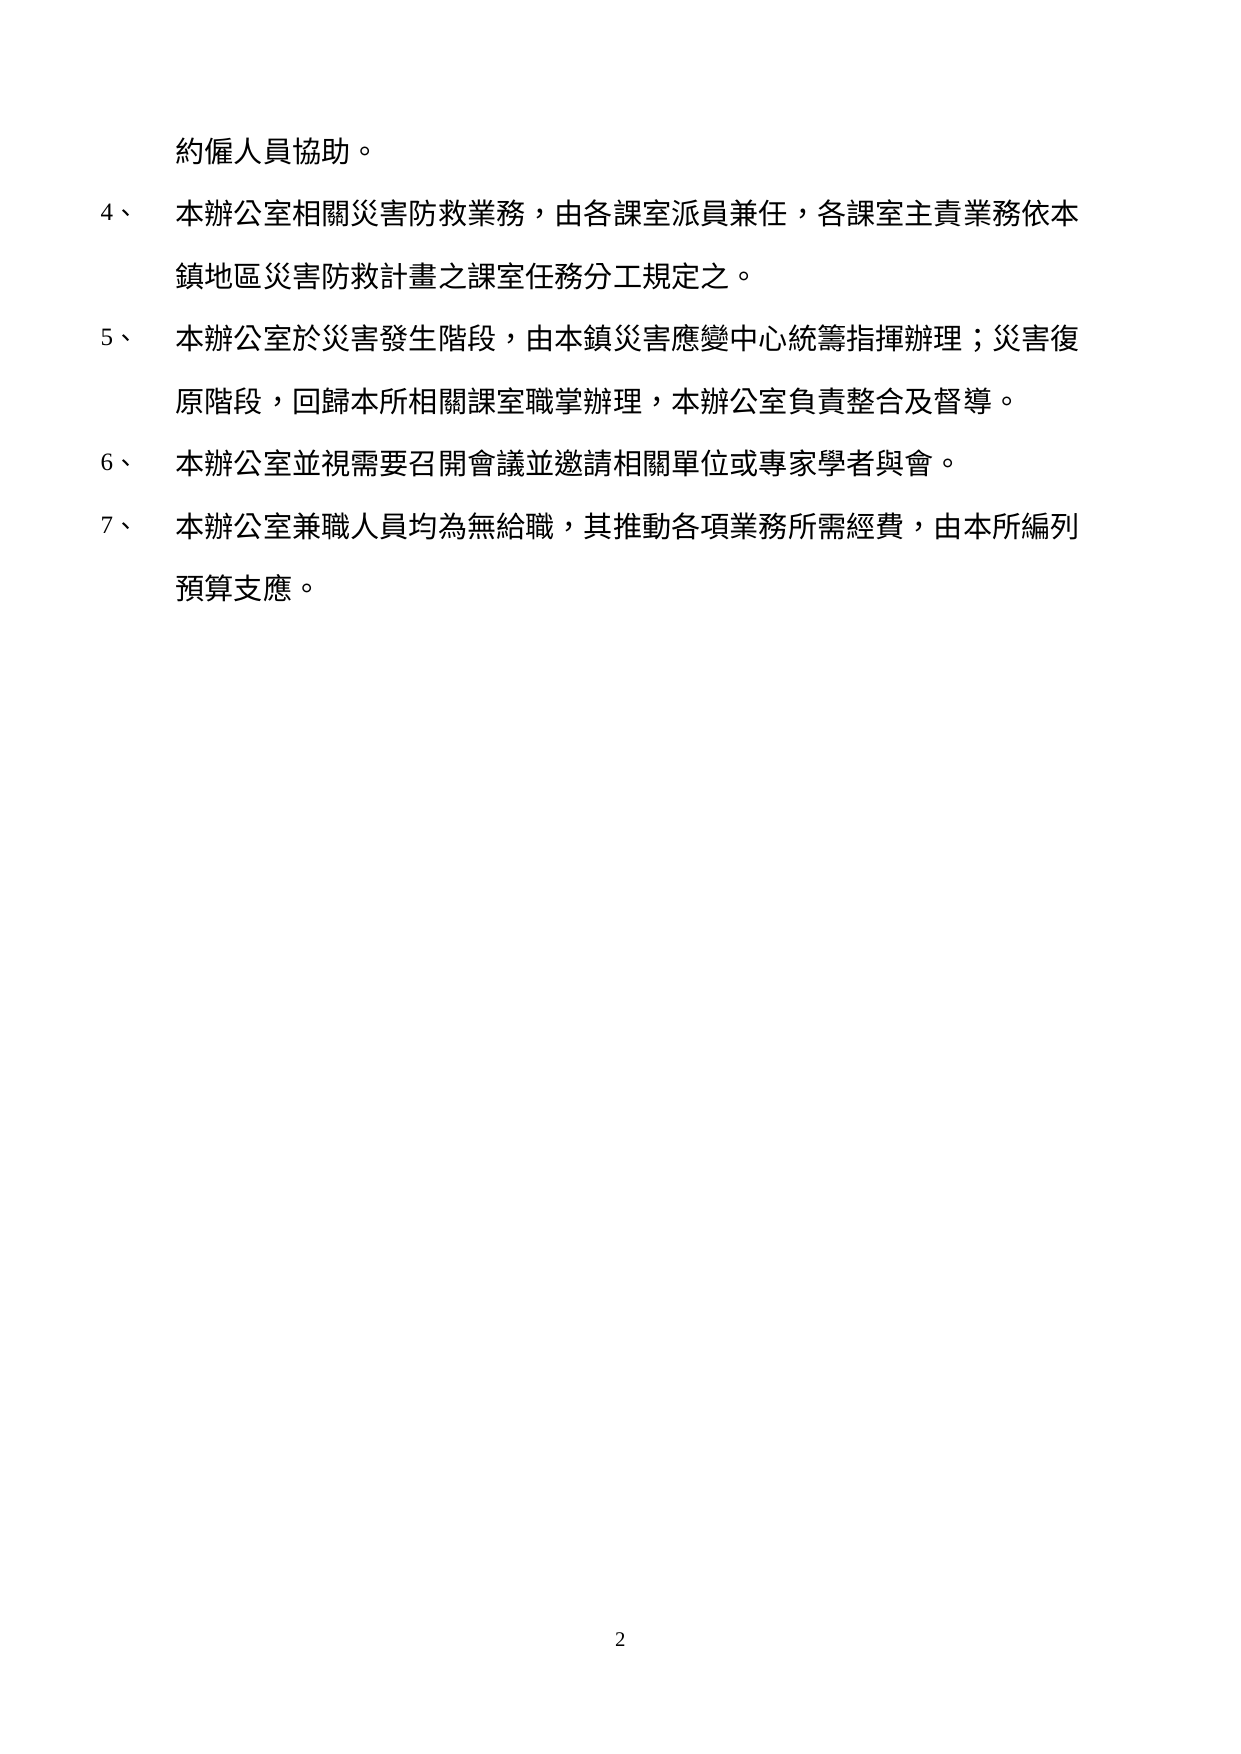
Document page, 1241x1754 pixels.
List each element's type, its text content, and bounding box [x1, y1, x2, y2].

list 本辦公室並視需要召開會議並邀請相關單位或專家學者與會。 [100, 420, 1090, 483]
list 本辦公室兼職人員均為無給職，其推動各項業務所需經費，由本所編列預算支應。 [100, 483, 1090, 608]
list 本辦公室於災害發生階段，由本鎮災害應變中心統籌指揮辦理；災害復原階段，回歸本所相關課室職掌辦理，本辦公室負責整合及督導。 [100, 295, 1090, 420]
list 本辦公室相關災害防救業務，由各課室派員兼任，各課室主責業務依本鎮地區災害防救計畫之課室任務分工規定之。 [100, 170, 1090, 295]
list 約僱人員協助。 [100, 108, 1090, 170]
